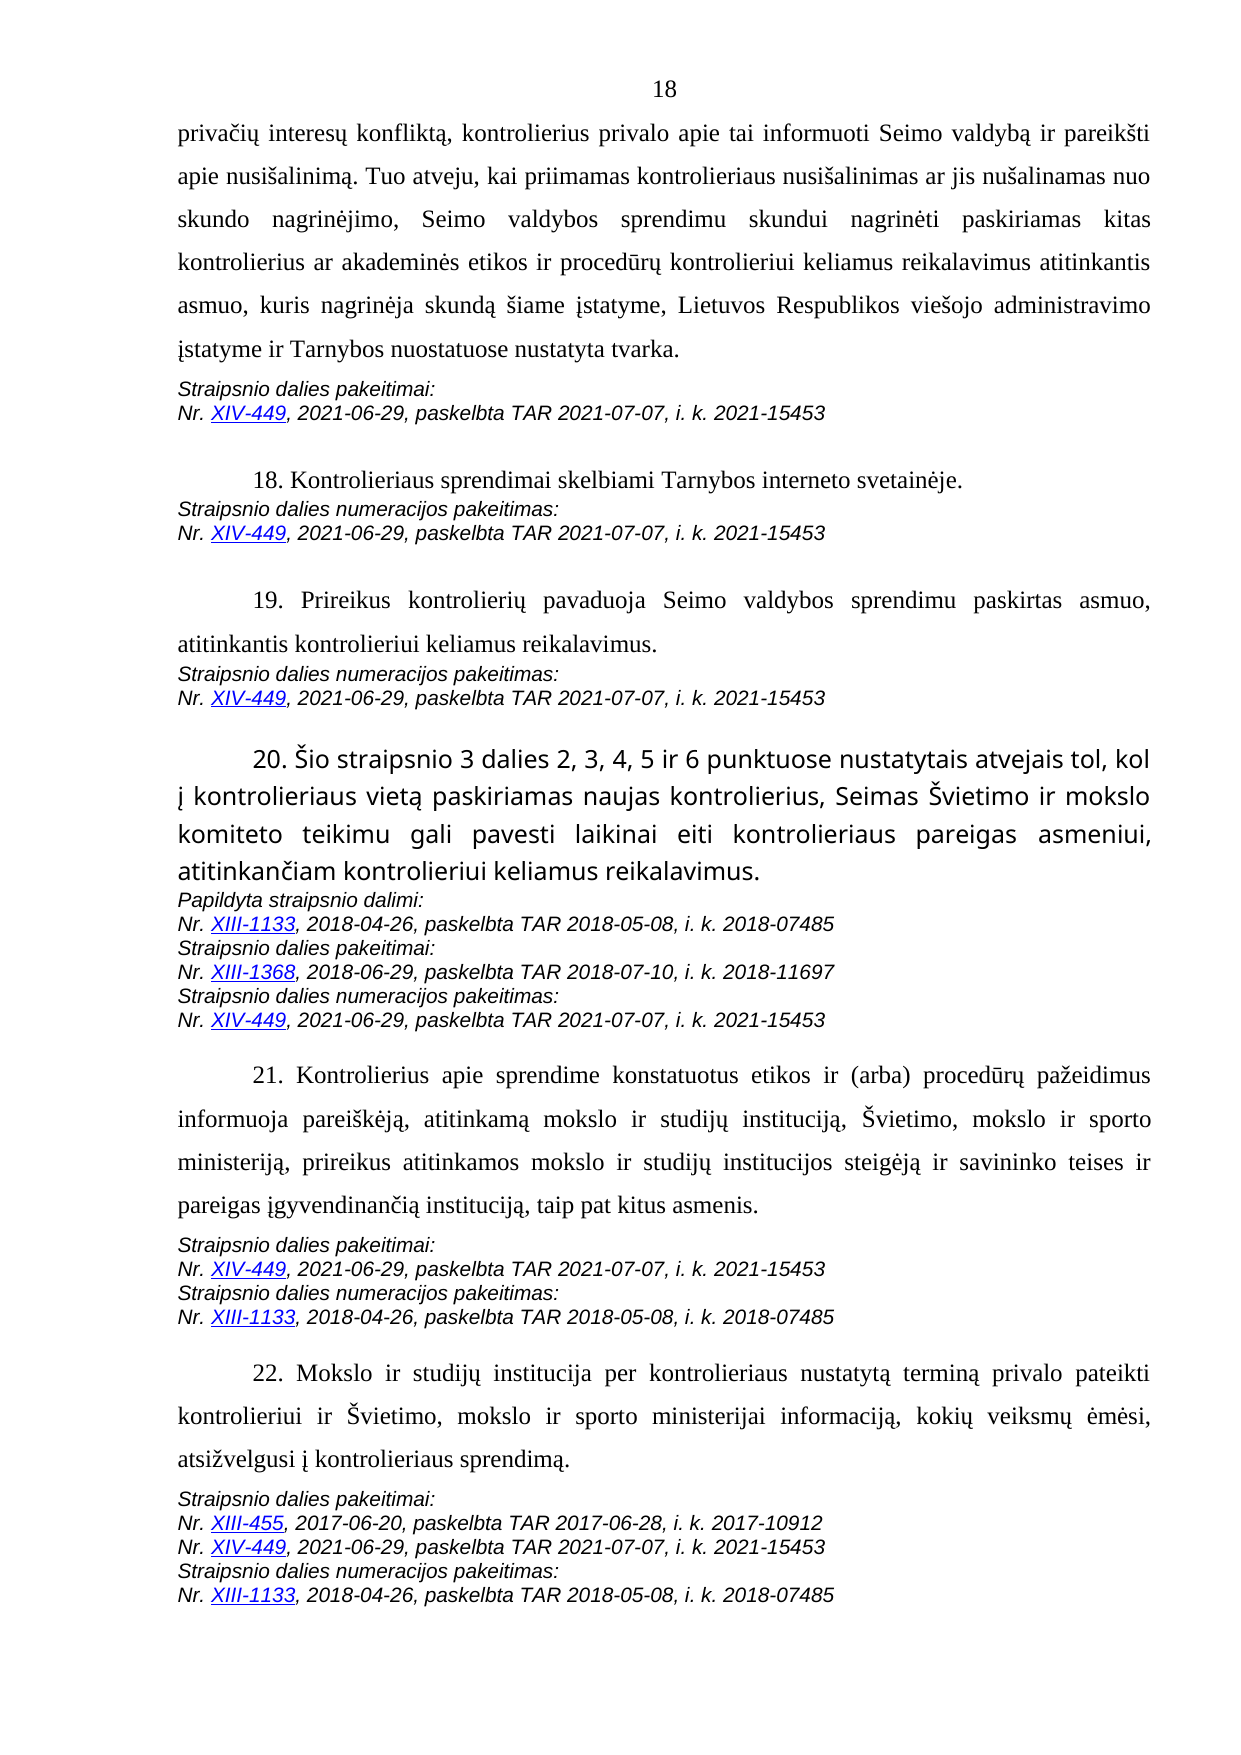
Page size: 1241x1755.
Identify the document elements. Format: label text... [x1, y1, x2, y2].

text Nr. XIV-449, 2021-06-29, paskelbta TAR 2021-07-07, i. k. 2021-15453 [177, 521, 1152, 545]
text Straipsnio dalies pakeitimai: [177, 1487, 1152, 1511]
text Nr. XIII-1133, 2018-04-26, paskelbta TAR 2018-05-08, i. k. 2018-07485 [177, 1583, 1152, 1607]
text 21. Kontrolierius apie sprendime konstatuotus etikos ir (arba) procedūrų pažeidimus informuoja pareiškėją, atitinkamą mokslo ir studijų instituciją, Švietimo, mokslo ir sporto ministeriją, prireikus atitinkamos mokslo ir studijų institucijos steigėją ir savininko teises ir pareigas įgyvendinančią instituciją, taip pat kitus asmenis. [177, 1061, 1152, 1219]
text Straipsnio dalies pakeitimai: [177, 1233, 1152, 1257]
text Nr. XIV-449, 2021-06-29, paskelbta TAR 2021-07-07, i. k. 2021-15453 [177, 1535, 1152, 1559]
text Straipsnio dalies numeracijos pakeitimas: [177, 1281, 1152, 1305]
text Straipsnio dalies pakeitimai: [177, 936, 1152, 960]
text 22. Mokslo ir studijų institucija per kontrolieriaus nustatytą terminą privalo pateikti kontrolieriui ir Švietimo, mokslo ir sporto ministerijai informaciją, kokių veiksmų ėmėsi, atsižvelgusi į kontrolieriaus sprendimą. [177, 1358, 1152, 1473]
text Straipsnio dalies pakeitimai: [177, 377, 1152, 401]
text Straipsnio dalies numeracijos pakeitimas: [177, 984, 1152, 1008]
text Nr. XIV-449, 2021-06-29, paskelbta TAR 2021-07-07, i. k. 2021-15453 [177, 1008, 1152, 1032]
text Straipsnio dalies numeracijos pakeitimas: [177, 497, 1152, 521]
text Nr. XIII-1368, 2018-06-29, paskelbta TAR 2018-07-10, i. k. 2018-11697 [177, 960, 1152, 984]
text Straipsnio dalies numeracijos pakeitimas: [177, 661, 1152, 685]
text 20. Šio straipsnio 3 dalies 2, 3, 4, 5 ir 6 punktuose nustatytais atvejais tol, kol į kontrolieriaus vietą paskiriamas naujas kontrolierius, Seimas Švietimo ir mokslo komiteto teikimu gali pavesti laikinai eiti kontrolieriaus pareigas asmeniui, atitinkančiam kontrolieriui keliamus reikalavimus. [177, 738, 1152, 888]
text Nr. XIV-449, 2021-06-29, paskelbta TAR 2021-07-07, i. k. 2021-15453 [177, 1257, 1152, 1281]
text Nr. XIV-449, 2021-06-29, paskelbta TAR 2021-07-07, i. k. 2021-15453 [177, 685, 1152, 709]
text Nr. XIII-455, 2017-06-20, paskelbta TAR 2017-06-28, i. k. 2017-10912 [177, 1511, 1152, 1535]
text 18. Kontrolieriaus sprendimai skelbiami Tarnybos interneto svetainėje. [177, 453, 1152, 497]
text Straipsnio dalies numeracijos pakeitimas: [177, 1559, 1152, 1583]
text Nr. XIII-1133, 2018-04-26, paskelbta TAR 2018-05-08, i. k. 2018-07485 [177, 912, 1152, 936]
text Nr. XIII-1133, 2018-04-26, paskelbta TAR 2018-05-08, i. k. 2018-07485 [177, 1305, 1152, 1329]
text privačių interesų konfliktą, kontrolierius privalo apie tai informuoti Seimo valdybą ir pareikšti apie nusišalinimą. Tuo atveju, kai priimamas kontrolieriaus nusišalinimas ar jis nušalinamas nuo skundo nagrinėjimo, Seimo valdybos sprendimu skundui nagrinėti paskiriamas kitas kontrolierius ar akademinės etikos ir procedūrų kontrolieriui keliamus reikalavimus atitinkantis asmuo, kuris nagrinėja skundą šiame įstatyme, Lietuvos Respublikos viešojo administravimo įstatyme ir Tarnybos nuostatuose nustatyta tvarka. [177, 118, 1152, 362]
text Nr. XIV-449, 2021-06-29, paskelbta TAR 2021-07-07, i. k. 2021-15453 [177, 401, 1152, 425]
text 19. Prireikus kontrolierių pavaduoja Seimo valdybos sprendimu paskirtas asmuo, atitinkantis kontrolieriui keliamus reikalavimus. [177, 574, 1152, 661]
text Papildyta straipsnio dalimi: [177, 888, 1152, 912]
